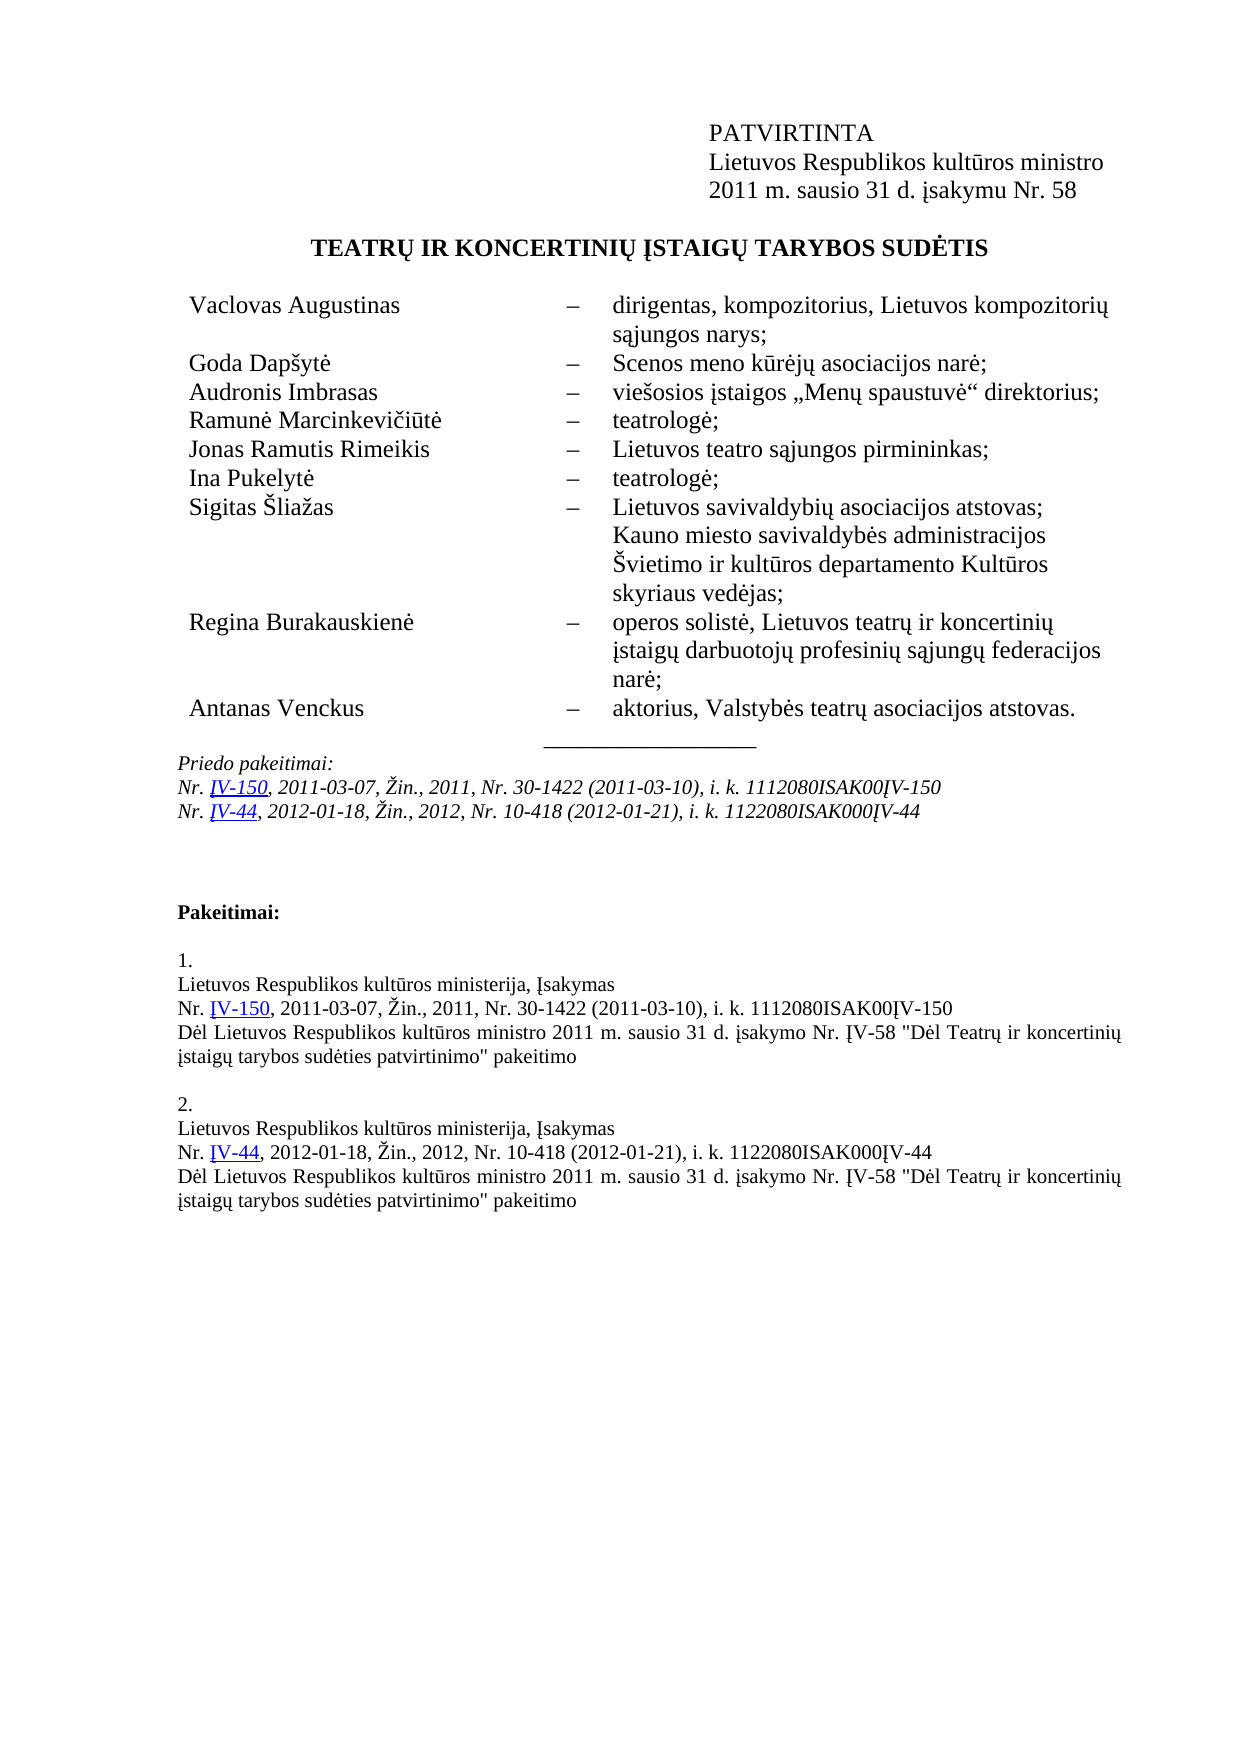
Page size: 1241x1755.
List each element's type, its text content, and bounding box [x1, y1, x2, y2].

text Nr. ĮV-44, 2012-01-18, Žin., 2012, Nr. 10-418 (2012-01-21), i. k. 1122080ISAK000ĮV-44 [177, 799, 1122, 823]
table_cell teatrologė; [601, 463, 1122, 492]
table_header Vaclovas Augustinas [177, 291, 551, 348]
text 1. [177, 948, 1122, 972]
text TEATRŲ IR KONCERTINIŲ ĮSTAIGŲ TARYBOS SUDĖTIS [177, 233, 1122, 262]
text Dėl Lietuvos Respublikos kultūros ministro 2011 m. sausio 31 d. įsakymo Nr. ĮV-58 "Dėl Teatrų ir koncertinių įstaigų tarybos sudėties patvirtinimo" pakeitimo [177, 1164, 1122, 1212]
text Nr. ĮV-150, 2011-03-07, Žin., 2011, Nr. 30-1422 (2011-03-10), i. k. 1112080ISAK00ĮV-150 [177, 775, 1122, 799]
table_cell – [551, 348, 601, 377]
table_cell – [551, 463, 601, 492]
table_cell – [551, 406, 601, 434]
table_cell – [551, 434, 601, 463]
text Nr. ĮV-150, 2011-03-07, Žin., 2011, Nr. 30-1422 (2011-03-10), i. k. 1112080ISAK00ĮV-150 [177, 996, 1122, 1020]
table_header – [551, 291, 601, 348]
table_cell Goda Dapšytė [177, 348, 551, 377]
table_cell Regina Burakauskienė [177, 607, 551, 693]
text _________________ [177, 722, 1122, 751]
text Pakeitimai: [177, 900, 1122, 924]
text Nr. ĮV-44, 2012-01-18, Žin., 2012, Nr. 10-418 (2012-01-21), i. k. 1122080ISAK000ĮV-44 [177, 1140, 1122, 1164]
table_cell Sigitas Šliažas [177, 492, 551, 607]
text 2. [177, 1092, 1122, 1116]
text 2011 m. sausio 31 d. įsakymu Nr. 58 [177, 176, 1122, 204]
table_cell Lietuvos teatro sąjungos pirmininkas; [601, 434, 1122, 463]
table_cell – [551, 693, 601, 722]
table_cell – [551, 492, 601, 607]
table_header dirigentas, kompozitorius, Lietuvos kompozitorių sąjungos narys; [601, 291, 1122, 348]
text PATVIRTINTA [709, 118, 1122, 147]
text Priedo pakeitimai: [177, 751, 1122, 775]
table_cell Audronis Imbrasas [177, 377, 551, 406]
table_cell Lietuvos savivaldybių asociacijos atstovas; Kauno miesto savivaldybės administracijos Švietimo ir kultūros departamento Kultūros skyriaus vedėjas; [601, 492, 1122, 607]
text Dėl Lietuvos Respublikos kultūros ministro 2011 m. sausio 31 d. įsakymo Nr. ĮV-58 "Dėl Teatrų ir koncertinių įstaigų tarybos sudėties patvirtinimo" pakeitimo [177, 1020, 1122, 1068]
table_cell viešosios įstaigos „Menų spaustuvė“ direktorius; [601, 377, 1122, 406]
text Lietuvos Respublikos kultūros ministro [177, 147, 1122, 176]
table_cell Scenos meno kūrėjų asociacijos narė; [601, 348, 1122, 377]
table_cell Ramunė Marcinkevičiūtė [177, 406, 551, 434]
text Lietuvos Respublikos kultūros ministerija, Įsakymas [177, 1116, 1122, 1140]
table_cell operos solistė, Lietuvos teatrų ir koncertinių įstaigų darbuotojų profesinių sąjungų federacijos narė; [601, 607, 1122, 693]
table_cell teatrologė; [601, 406, 1122, 434]
table_cell – [551, 607, 601, 693]
table_cell Jonas Ramutis Rimeikis [177, 434, 551, 463]
text Lietuvos Respublikos kultūros ministerija, Įsakymas [177, 972, 1122, 996]
table_cell Antanas Venckus [177, 693, 551, 722]
table_cell aktorius, Valstybės teatrų asociacijos atstovas. [601, 693, 1122, 722]
table_cell – [551, 377, 601, 406]
table_cell Ina Pukelytė [177, 463, 551, 492]
